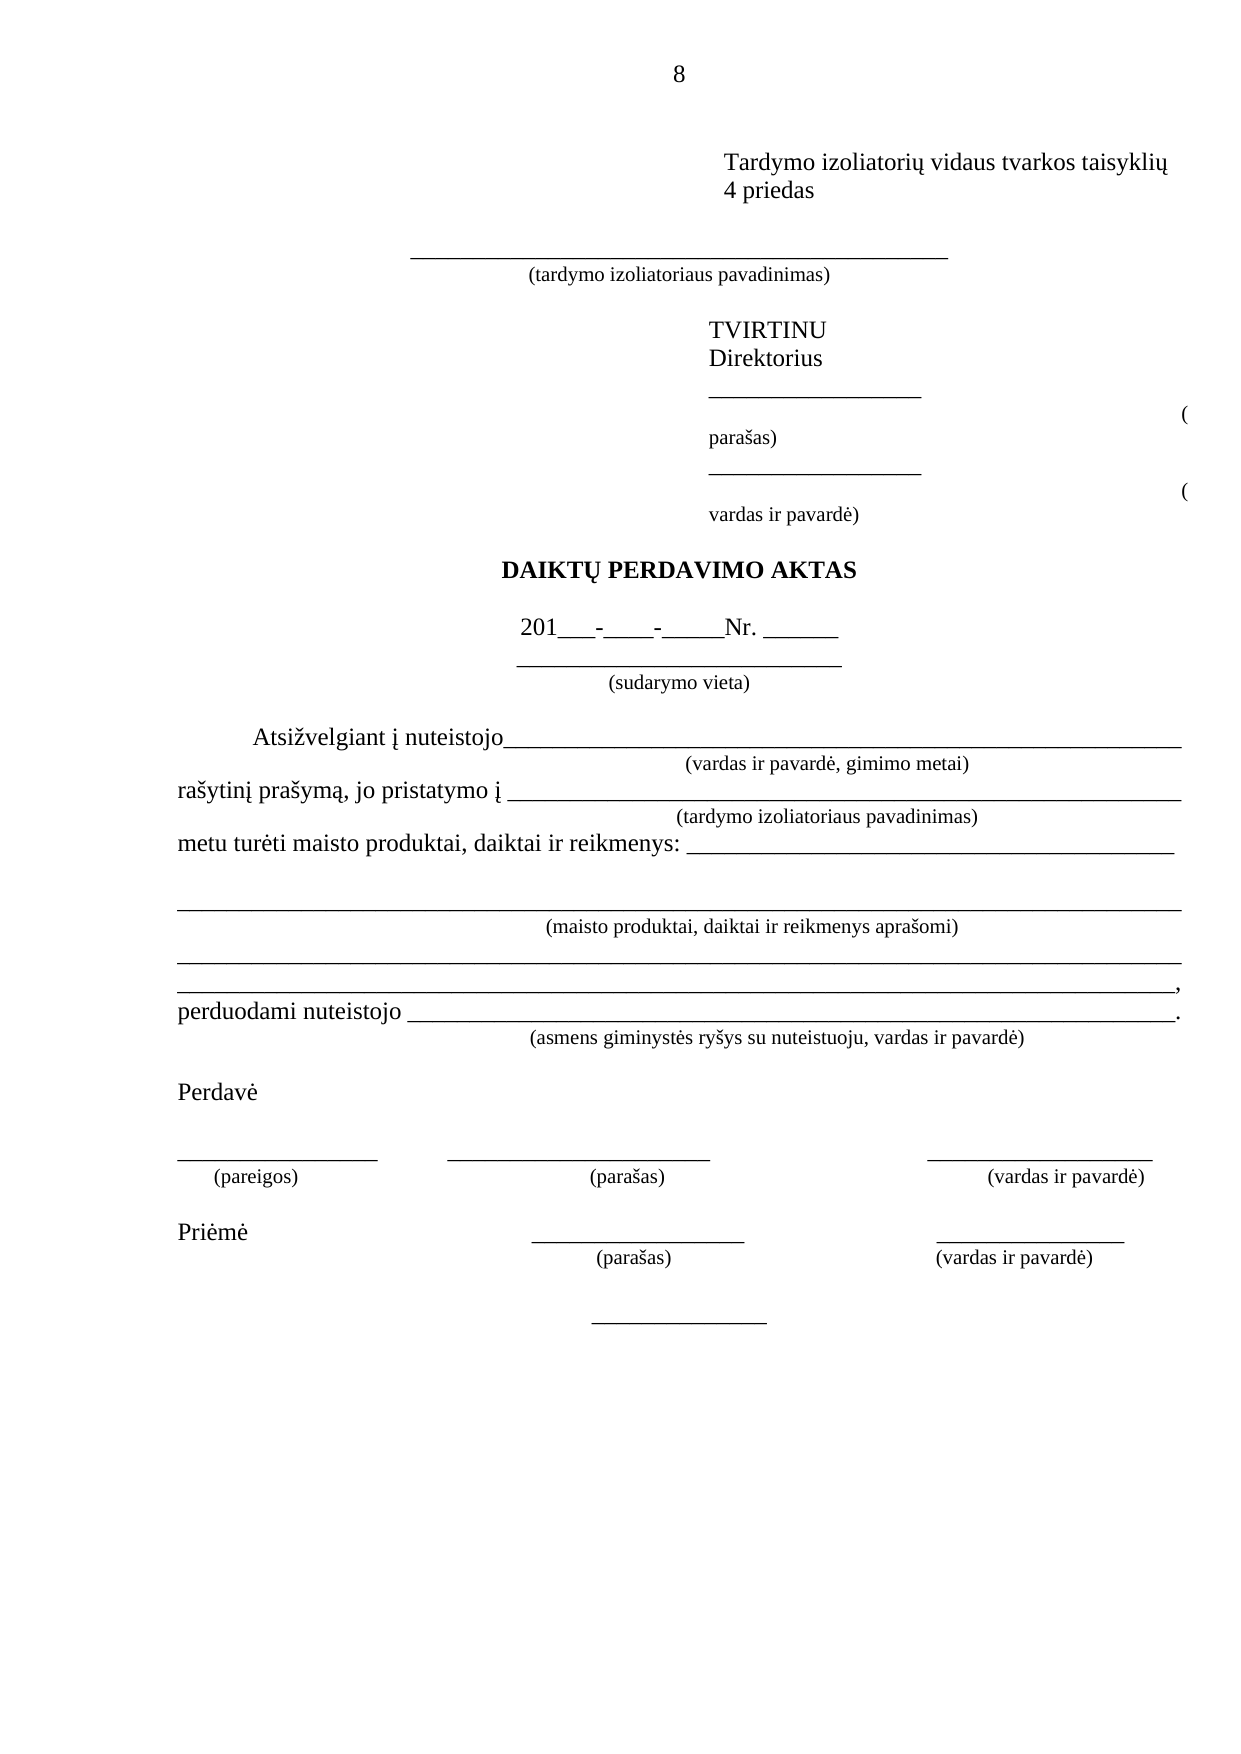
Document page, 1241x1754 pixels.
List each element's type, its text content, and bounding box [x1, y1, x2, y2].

text rašytinį prašymą, jo pristatymo į [177, 775, 1181, 804]
text ______________ [177, 1298, 1181, 1327]
text Direktorius [709, 343, 1181, 372]
text (asmens giminystės ryšys su nuteistuoju, vardas ir pavardė) [177, 1025, 1181, 1049]
text Perdavė [177, 1077, 1181, 1106]
text 201___-____-_____Nr. ______ [177, 612, 1181, 641]
text Priėmė _________________ _______________ [177, 1217, 1181, 1245]
text DAIKTŲ PERDAVIMO AKTAS [177, 555, 1181, 583]
text Tardymo izoliatorių vidaus tvarkos taisyklių [723, 147, 1181, 176]
text (vardas ir pavardė, gimimo metai) [177, 751, 1181, 775]
text (vardas ir pavardė) [709, 478, 1181, 526]
text TVIRTINU [709, 315, 1181, 343]
text (parašas) (vardas ir pavardė) [177, 1245, 1181, 1269]
text (parašas) [709, 401, 1181, 449]
text __________________________ [177, 641, 1181, 670]
text 4 priedas [723, 176, 1181, 204]
text (pareigos) (parašas) (vardas ir pavardė) [177, 1164, 1181, 1188]
text metu turėti maisto produktai, daiktai ir reikmenys: _______________________________________ [177, 828, 1181, 857]
text , [177, 967, 1181, 996]
text _________________ [709, 449, 1181, 478]
text (sudarymo vieta) [177, 670, 1181, 694]
text ___________________________________________ [177, 233, 1181, 262]
text (tardymo izoliatoriaus pavadinimas) [177, 262, 1181, 286]
text ________________ _____________________ __________________ [177, 1135, 1181, 1164]
text (maisto produktai, daiktai ir reikmenys aprašomi) [177, 914, 1181, 938]
text (tardymo izoliatoriaus pavadinimas) [177, 804, 1181, 828]
text _________________ [709, 372, 1181, 401]
text Atsižvelgiant į nuteistojo [177, 722, 1181, 751]
text perduodami nuteistojo . [177, 996, 1181, 1025]
